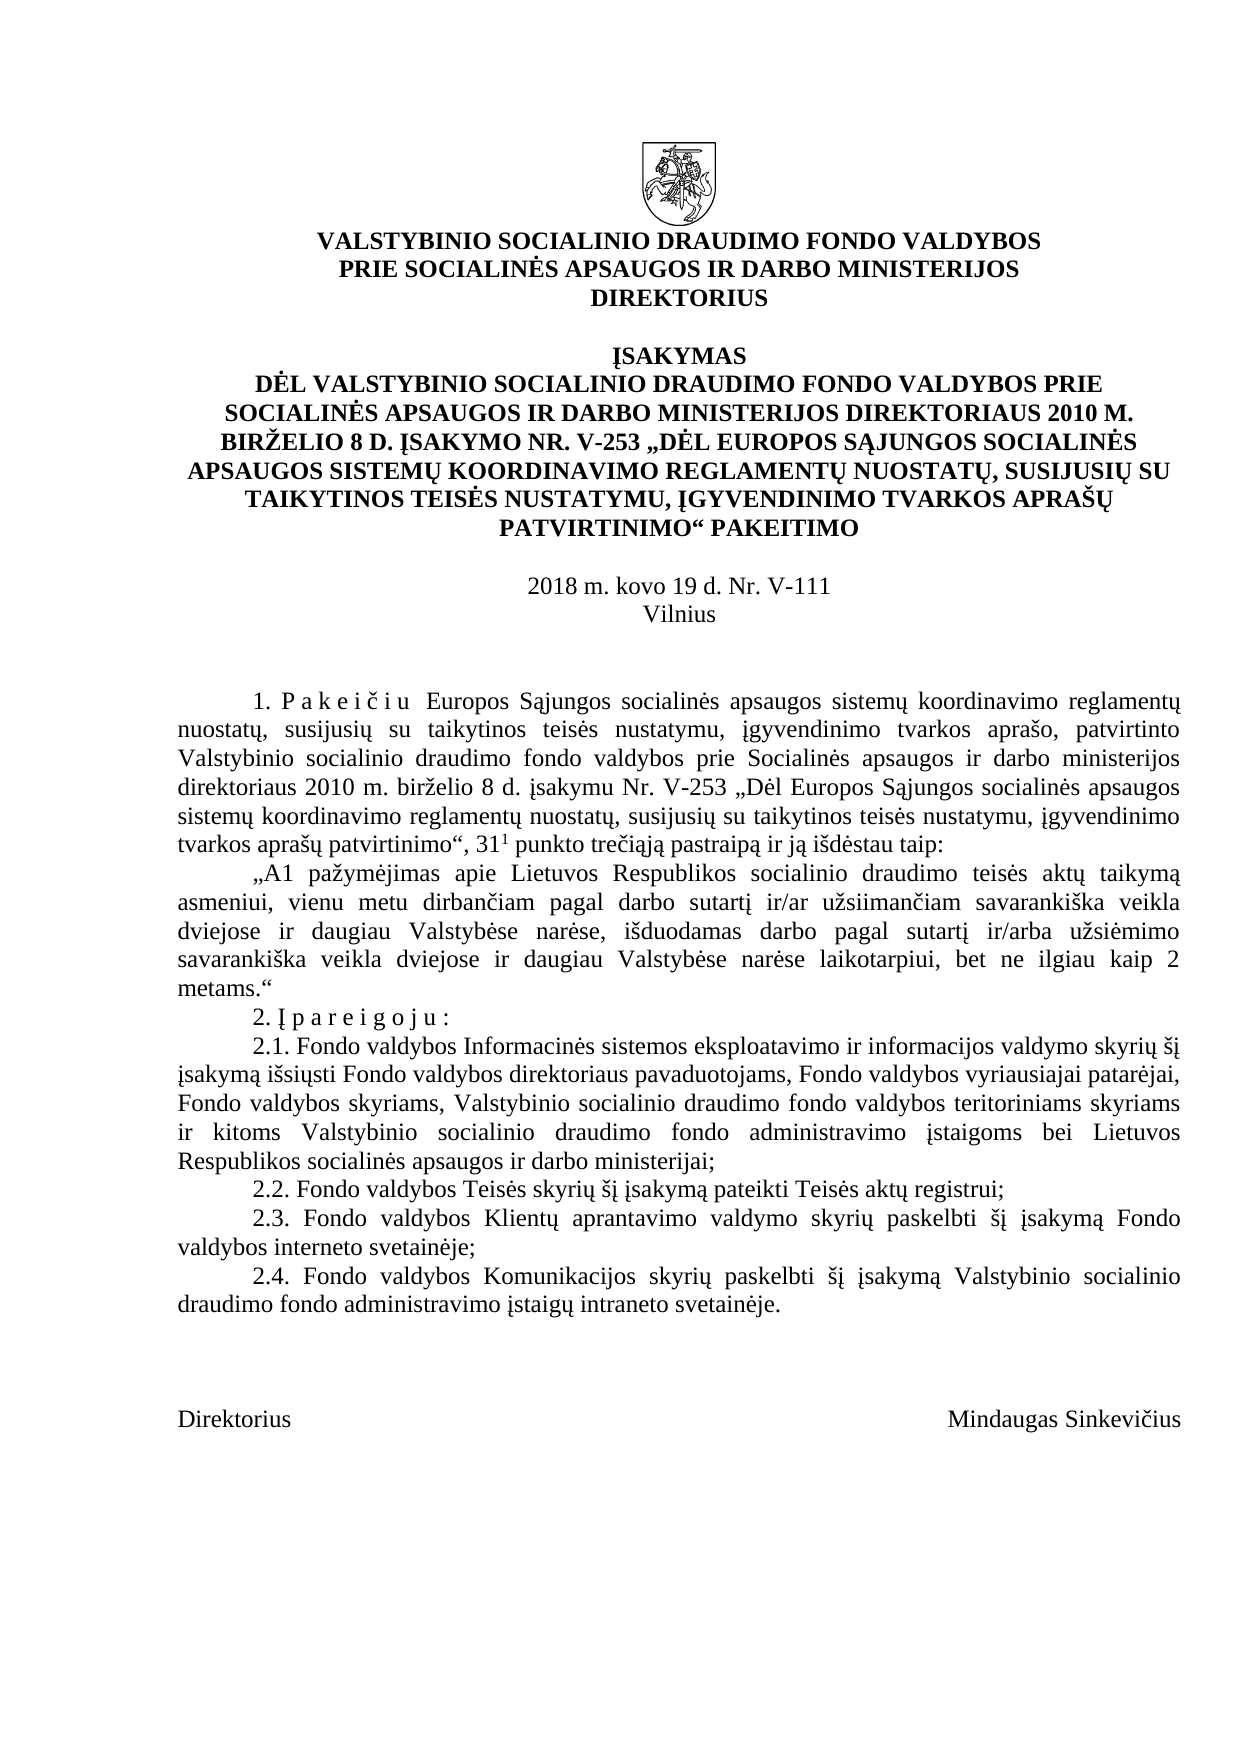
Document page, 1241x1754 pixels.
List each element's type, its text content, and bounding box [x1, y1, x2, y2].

text „A1 pažymėjimas apie Lietuvos Respublikos socialinio draudimo teisės aktų taikymą asmeniui, vienu metu dirbančiam pagal darbo sutartį ir/ar užsiimančiam savarankiška veikla dviejose ir daugiau Valstybėse narėse, išduodamas darbo pagal sutartį ir/arba užsiėmimo savarankiška veikla dviejose ir daugiau Valstybėse narėse laikotarpiui, bet ne ilgiau kaip 2 metams.“ [177, 858, 1181, 1002]
text Vilnius [177, 599, 1181, 628]
text Direktorius Mindaugas Sinkevičius [177, 1404, 1181, 1433]
text 1. Pakeičiu Europos Sąjungos socialinės apsaugos sistemų koordinavimo reglamentų nuostatų, susijusių su taikytinos teisės nustatymu, įgyvendinimo tvarkos aprašo, patvirtinto Valstybinio socialinio draudimo fondo valdybos prie Socialinės apsaugos ir darbo ministerijos direktoriaus 2010 m. birželio 8 d. įsakymu Nr. V-253 „Dėl Europos Sąjungos socialinės apsaugos sistemų koordinavimo reglamentų nuostatų, susijusių su taikytinos teisės nustatymu, įgyvendinimo tvarkos aprašų patvirtinimo“, 311 punkto trečiąją pastraipą ir ją išdėstau taip: [177, 686, 1181, 858]
text DĖL VALSTYBINIO SOCIALINIO DRAUDIMO FONDO VALDYBOS PRIE SOCIALINĖS APSAUGOS IR DARBO MINISTERIJOS DIREKTORIAUS 2010 M. BIRŽELIO 8 D. ĮSAKYMO NR. V-253 „DĖL EUROPOS SĄJUNGOS SOCIALINĖS APSAUGOS SISTEMŲ KOORDINAVIMO REGLAMENTŲ NUOSTATŲ, SUSIJUSIŲ SU TAIKYTINOS TEISĖS NUSTATYMU, ĮGYVENDINIMO TVARKOS APRAŠŲ PATVIRTINIMO“ PAKEITIMO [177, 369, 1181, 542]
text PRIE SOCIALINĖS APSAUGOS IR DARBO MINISTERIJOS [177, 254, 1181, 283]
text ĮSAKYMAS [177, 341, 1181, 369]
text 2.3. Fondo valdybos Klientų aprantavimo valdymo skyrių paskelbti šį įsakymą Fondo valdybos interneto svetainėje; [177, 1203, 1181, 1261]
text 2018 m. kovo 19 d. Nr. V-111 [177, 571, 1181, 599]
text 2.4. Fondo valdybos Komunikacijos skyrių paskelbti šį įsakymą Valstybinio socialinio draudimo fondo administravimo įstaigų intraneto svetainėje. [177, 1261, 1181, 1318]
text VALSTYBINIO SOCIALINIO DRAUDIMO FONDO VALDYBOS [177, 226, 1181, 254]
text 2. Įpareigoju: [177, 1002, 1181, 1031]
text DIREKTORIUS [177, 283, 1181, 312]
text 2.2. Fondo valdybos Teisės skyrių šį įsakymą pateikti Teisės aktų registrui; [177, 1174, 1181, 1203]
text 2.1. Fondo valdybos Informacinės sistemos eksploatavimo ir informacijos valdymo skyrių šį įsakymą išsiųsti Fondo valdybos direktoriaus pavaduotojams, Fondo valdybos vyriausiajai patarėjai, Fondo valdybos skyriams, Valstybinio socialinio draudimo fondo valdybos teritoriniams skyriams ir kitoms Valstybinio socialinio draudimo fondo administravimo įstaigoms bei Lietuvos Respublikos socialinės apsaugos ir darbo ministerijai; [177, 1031, 1181, 1174]
